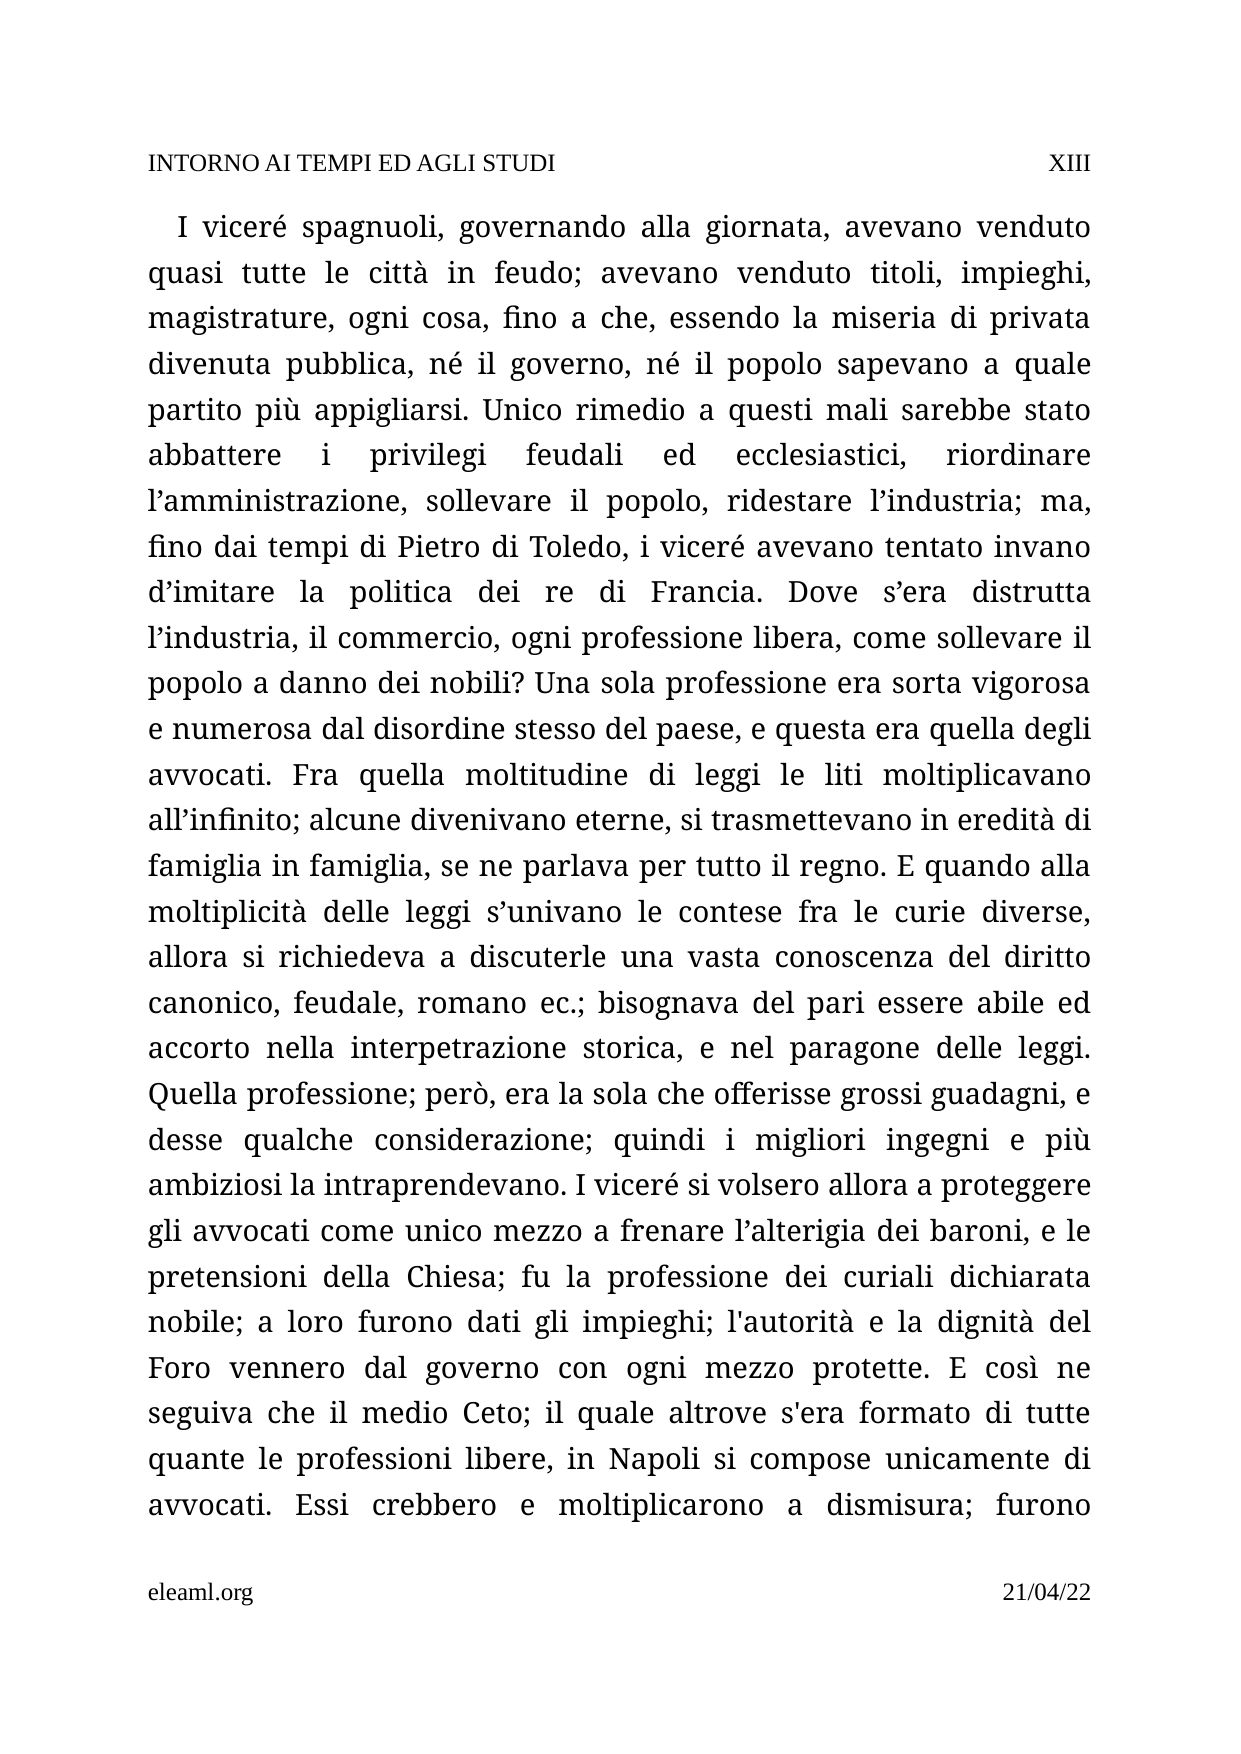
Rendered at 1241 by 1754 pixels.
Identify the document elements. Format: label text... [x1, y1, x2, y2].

text I viceré spagnuoli, governando alla giornata, avevano venduto quasi tutte le città in feudo; avevano venduto titoli, impieghi, magistrature, ogni cosa, fino a che, essendo la miseria di privata divenuta pubblica, né il governo, né il popolo sapevano a quale partito più appigliarsi. Unico rimedio a questi mali sarebbe stato abbattere i privilegi feudali ed ecclesiastici, riordinare l’amministrazione, sollevare il popolo, ridestare l’industria; ma, fino dai tempi di Pietro di Toledo, i viceré avevano tentato invano d’imitare la politica dei re di Francia. Dove s’era distrutta l’industria, il commercio, ogni professione libera, come sollevare il popolo a danno dei nobili? Una sola professione era sorta vigorosa e numerosa dal disordine stesso del paese, e questa era quella degli avvocati. Fra quella moltitudine di leggi le liti moltiplicavano all’infinito; alcune divenivano eterne, si trasmettevano in eredità di famiglia in famiglia, se ne parlava per tutto il regno. E quando alla moltiplicità delle leggi s’univano le contese fra le curie diverse, allora si richiedeva a discuterle una vasta conoscenza del diritto canonico, feudale, romano ec.; bisognava del pari essere abile ed accorto nella interpetrazione storica, e nel paragone delle leggi. Quella professione; però, era la sola che offerisse grossi guadagni, e desse qualche considerazione; quindi i migliori ingegni e più ambiziosi la intraprendevano. I viceré si volsero allora a proteggere gli avvocati come unico mezzo a frenare l’alterigia dei baroni, e le pretensioni della Chiesa; fu la professione dei curiali dichiarata nobile; a loro furono dati gli impieghi; l'autorità e la dignità del Foro vennero dal governo con ogni mezzo protette. E così ne seguiva che il medio Ceto; il quale altrove s'era formato di tutte quante le professioni libere, in Napoli si compose unicamente di avvocati. Essi crebbero e moltiplicarono a dismisura; furono [148, 207, 1093, 1524]
